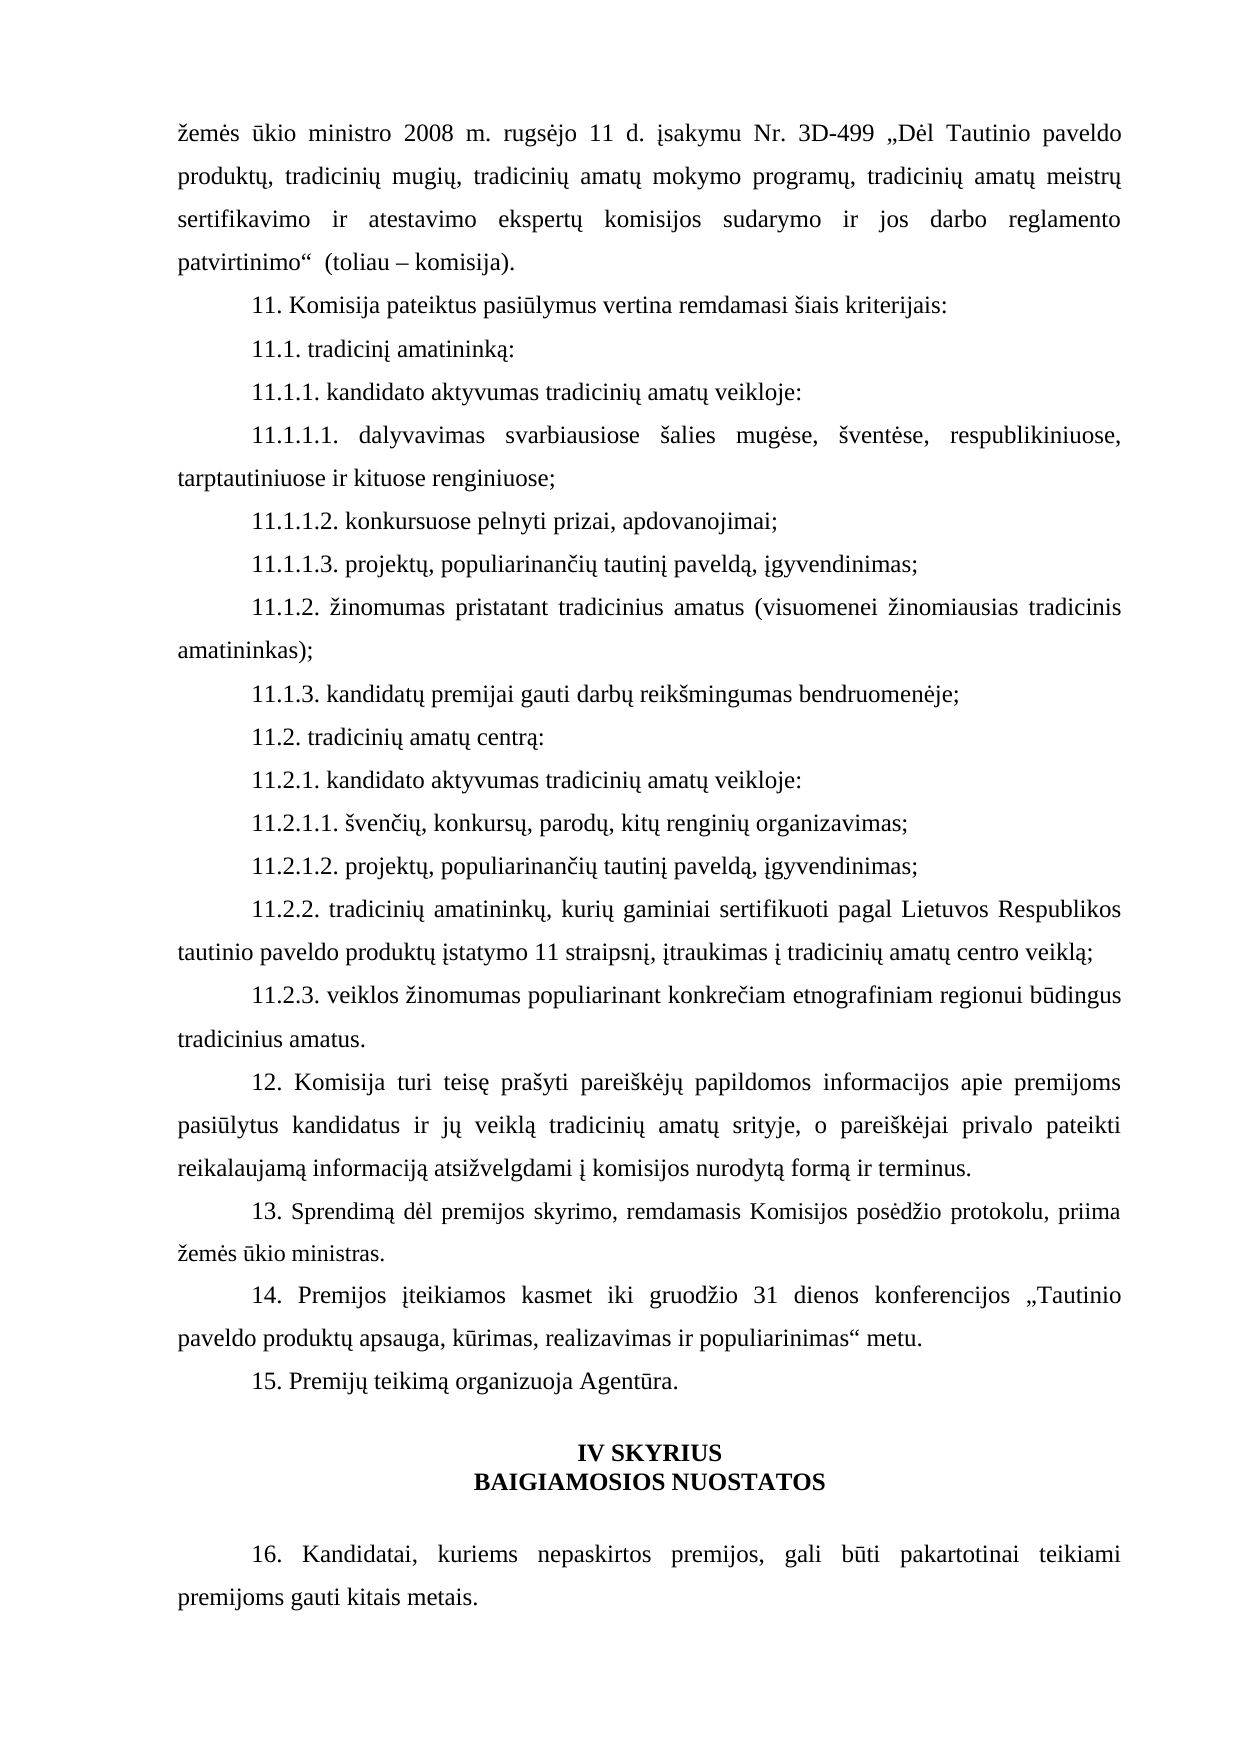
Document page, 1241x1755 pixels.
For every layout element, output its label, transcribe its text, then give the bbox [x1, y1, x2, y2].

text 14. Premijos įteikiamos kasmet iki gruodžio 31 dienos konferencijos „Tautinio paveldo produktų apsauga, kūrimas, realizavimas ir populiarinimas“ metu. [177, 1280, 1122, 1352]
text 11.1.2. žinomumas pristatant tradicinius amatus (visuomenei žinomiausias tradicinis amatininkas); [177, 592, 1122, 664]
text 11.2.1. kandidato aktyvumas tradicinių amatų veikloje: [177, 765, 1122, 794]
text BAIGIAMOSIOS NUOSTATOS [177, 1467, 1122, 1496]
text 11.2.1.2. projektų, populiarinančių tautinį paveldą, įgyvendinimas; [177, 851, 1122, 880]
text 11.1.1. kandidato aktyvumas tradicinių amatų veikloje: [177, 377, 1122, 406]
text 11.1. tradicinį amatininką: [177, 334, 1122, 362]
text 16. Kandidatai, kuriems nepaskirtos premijos, gali būti pakartotinai teikiami premijoms gauti kitais metais. [177, 1539, 1122, 1611]
text 11.2.2. tradicinių amatininkų, kurių gaminiai sertifikuoti pagal Lietuvos Respublikos tautinio paveldo produktų įstatymo 11 straipsnį, įtraukimas į tradicinių amatų centro veiklą; [177, 894, 1122, 966]
text 11.2.3. veiklos žinomumas populiarinant konkrečiam etnografiniam regionui būdingus tradicinius amatus. [177, 981, 1122, 1052]
text 11. Komisija pateiktus pasiūlymus vertina remdamasi šiais kriterijais: [177, 291, 1122, 319]
text 12. Komisija turi teisę prašyti pareiškėjų papildomos informacijos apie premijoms pasiūlytus kandidatus ir jų veiklą tradicinių amatų srityje, o pareiškėjai privalo pateikti reikalaujamą informaciją atsižvelgdami į komisijos nurodytą formą ir terminus. [177, 1067, 1122, 1182]
text 15. Premijų teikimą organizuoja Agentūra. [177, 1366, 1122, 1395]
text 11.1.1.2. konkursuose pelnyti prizai, apdovanojimai; [177, 506, 1122, 535]
text 11.1.1.3. projektų, populiarinančių tautinį paveldą, įgyvendinimas; [177, 549, 1122, 578]
text 13. Sprendimą dėl premijos skyrimo, remdamasis Komisijos posėdžio protokolu, priima žemės ūkio ministras. [177, 1196, 1122, 1266]
text IV SKYRIUS [177, 1438, 1122, 1467]
text 11.1.3. kandidatų premijai gauti darbų reikšmingumas bendruomenėje; [177, 679, 1122, 707]
text 11.2.1.1. švenčių, konkursų, parodų, kitų renginių organizavimas; [177, 808, 1122, 837]
text žemės ūkio ministro 2008 m. rugsėjo 11 d. įsakymu Nr. 3D-499 „Dėl Tautinio paveldo produktų, tradicinių mugių, tradicinių amatų mokymo programų, tradicinių amatų meistrų sertifikavimo ir atestavimo ekspertų komisijos sudarymo ir jos darbo reglamento patvirtinimo“ (toliau – komisija). [177, 118, 1122, 276]
text 11.1.1.1. dalyvavimas svarbiausiose šalies mugėse, šventėse, respublikiniuose, tarptautiniuose ir kituose renginiuose; [177, 420, 1122, 492]
text 11.2. tradicinių amatų centrą: [177, 722, 1122, 751]
